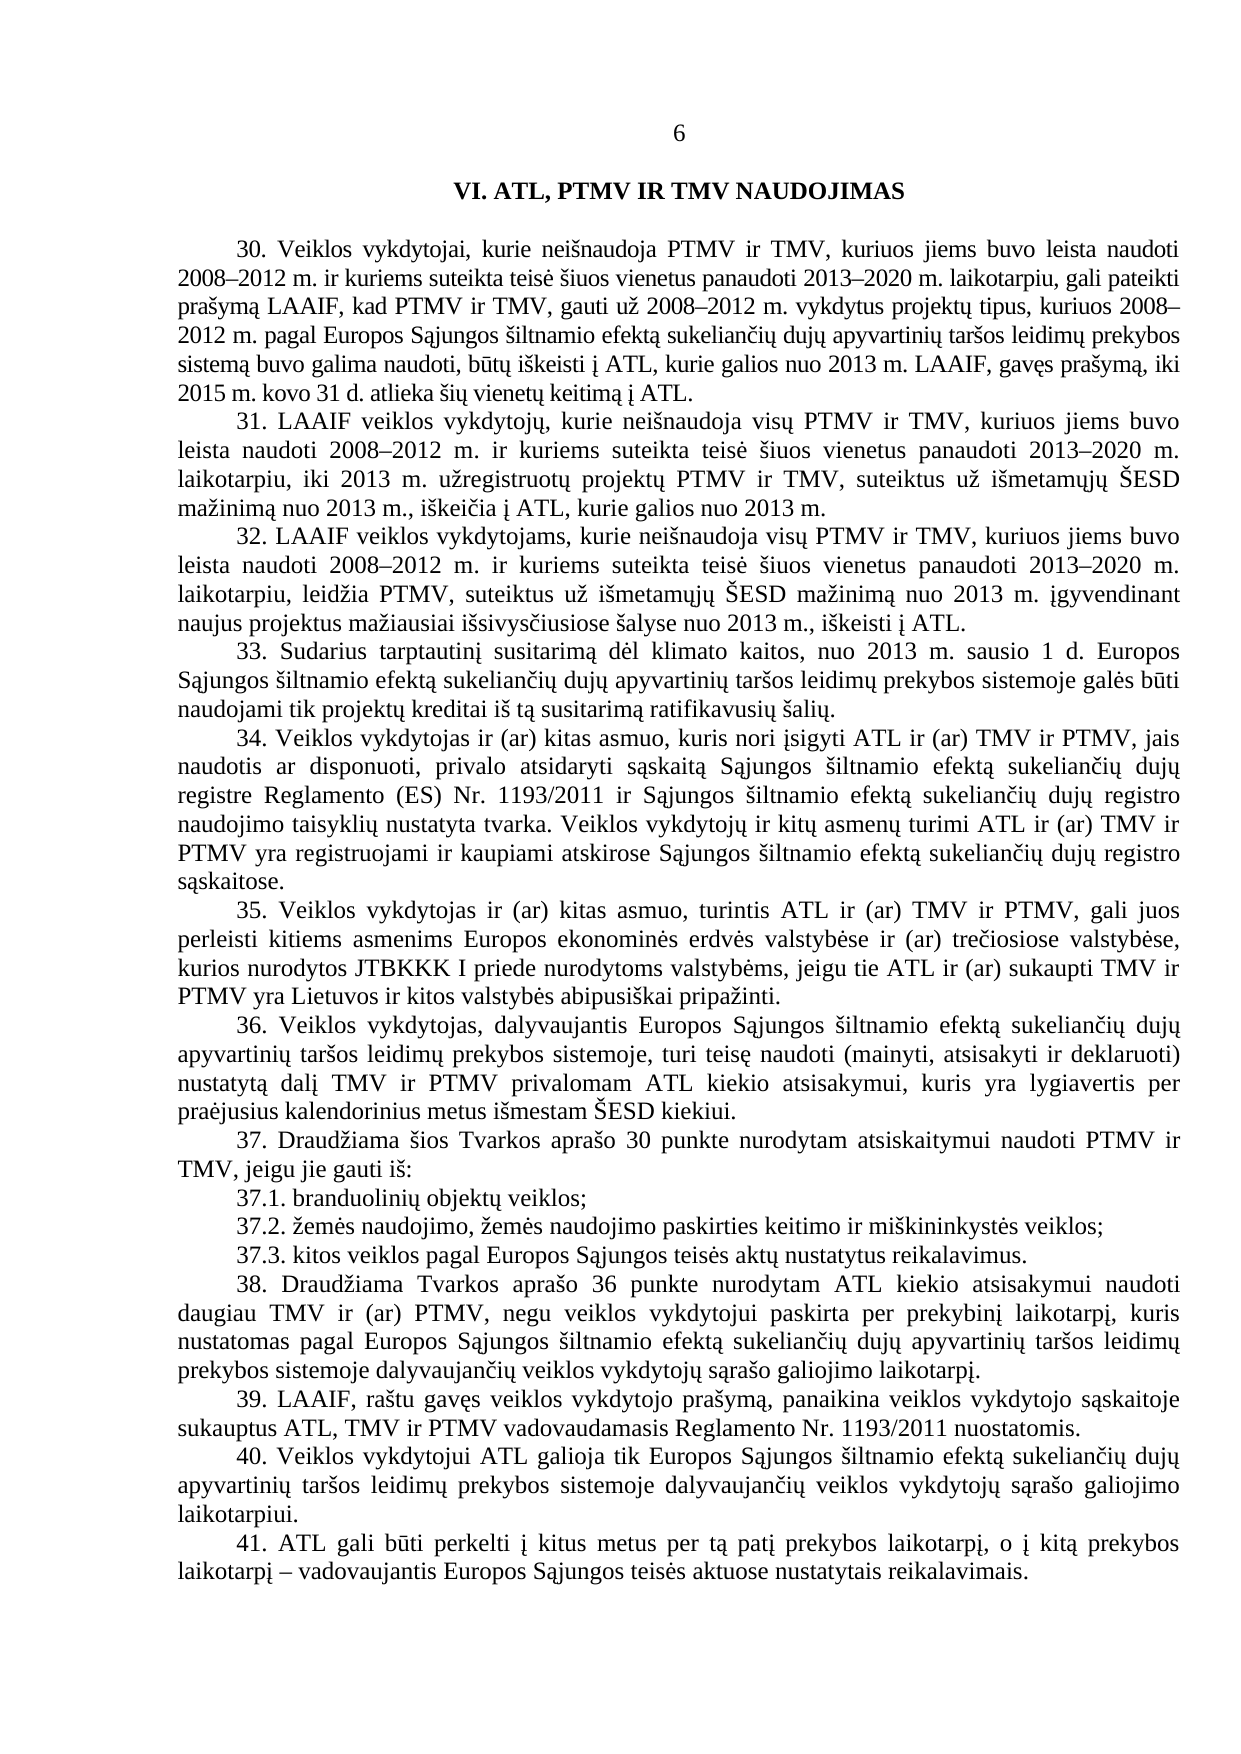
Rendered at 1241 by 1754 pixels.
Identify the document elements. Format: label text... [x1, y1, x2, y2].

text VI. ATL, PTMV ir TMV naudojimas [177, 176, 1181, 205]
text 38. Draudžiama Tvarkos aprašo 36 punkte nurodytam ATL kiekio atsisakymui naudoti daugiau TMV ir (ar) PTMV, negu veiklos vykdytojui paskirta per prekybinį laikotarpį, kuris nustatomas pagal Europos Sąjungos šiltnamio efektą sukeliančių dujų apyvartinių taršos leidimų prekybos sistemoje dalyvaujančių veiklos vykdytojų sąrašo galiojimo laikotarpį. [177, 1269, 1181, 1384]
text 37.2. žemės naudojimo, žemės naudojimo paskirties keitimo ir miškininkystės veiklos; [177, 1211, 1181, 1240]
text 31. LAAIF veiklos vykdytojų, kurie neišnaudoja visų PTMV ir TMV, kuriuos jiems buvo leista naudoti 2008–2012 m. ir kuriems suteikta teisė šiuos vienetus panaudoti 2013–2020 m. laikotarpiu, iki 2013 m. užregistruotų projektų PTMV ir TMV, suteiktus už išmetamųjų ŠESD mažinimą nuo 2013 m., iškeičia į ATL, kurie galios nuo 2013 m. [177, 406, 1181, 521]
text 37.3. kitos veiklos pagal Europos Sąjungos teisės aktų nustatytus reikalavimus. [177, 1240, 1181, 1269]
text 33. Sudarius tarptautinį susitarimą dėl klimato kaitos, nuo 2013 m. sausio 1 d. Europos Sąjungos šiltnamio efektą sukeliančių dujų apyvartinių taršos leidimų prekybos sistemoje galės būti naudojami tik projektų kreditai iš tą susitarimą ratifikavusių šalių. [177, 636, 1181, 723]
text 37.1. branduolinių objektų veiklos; [177, 1183, 1181, 1211]
text 36. Veiklos vykdytojas, dalyvaujantis Europos Sąjungos šiltnamio efektą sukeliančių dujų apyvartinių taršos leidimų prekybos sistemoje, turi teisę naudoti (mainyti, atsisakyti ir deklaruoti) nustatytą dalį TMV ir PTMV privalomam ATL kiekio atsisakymui, kuris yra lygiavertis per praėjusius kalendorinius metus išmestam ŠESD kiekiui. [177, 1010, 1181, 1125]
text 40. Veiklos vykdytojui ATL galioja tik Europos Sąjungos šiltnamio efektą sukeliančių dujų apyvartinių taršos leidimų prekybos sistemoje dalyvaujančių veiklos vykdytojų sąrašo galiojimo laikotarpiui. [177, 1441, 1181, 1528]
text 37. Draudžiama šios Tvarkos aprašo 30 punkte nurodytam atsiskaitymui naudoti PTMV ir TMV, jeigu jie gauti iš: [177, 1125, 1181, 1183]
text 34. Veiklos vykdytojas ir (ar) kitas asmuo, kuris nori įsigyti ATL ir (ar) TMV ir PTMV, jais naudotis ar disponuoti, privalo atsidaryti sąskaitą Sąjungos šiltnamio efektą sukeliančių dujų registre Reglamento (ES) Nr. 1193/2011 ir Sąjungos šiltnamio efektą sukeliančių dujų registro naudojimo taisyklių nustatyta tvarka. Veiklos vykdytojų ir kitų asmenų turimi ATL ir (ar) TMV ir PTMV yra registruojami ir kaupiami atskirose Sąjungos šiltnamio efektą sukeliančių dujų registro sąskaitose. [177, 723, 1181, 895]
text 32. LAAIF veiklos vykdytojams, kurie neišnaudoja visų PTMV ir TMV, kuriuos jiems buvo leista naudoti 2008–2012 m. ir kuriems suteikta teisė šiuos vienetus panaudoti 2013–2020 m. laikotarpiu, leidžia PTMV, suteiktus už išmetamųjų ŠESD mažinimą nuo 2013 m. įgyvendinant naujus projektus mažiausiai išsivysčiusiose šalyse nuo 2013 m., iškeisti į ATL. [177, 521, 1181, 636]
text 35. Veiklos vykdytojas ir (ar) kitas asmuo, turintis ATL ir (ar) TMV ir PTMV, gali juos perleisti kitiems asmenims Europos ekonominės erdvės valstybėse ir (ar) trečiosiose valstybėse, kurios nurodytos JTBKKK I priede nurodytoms valstybėms, jeigu tie ATL ir (ar) sukaupti TMV ir PTMV yra Lietuvos ir kitos valstybės abipusiškai pripažinti. [177, 895, 1181, 1010]
text 39. LAAIF, raštu gavęs veiklos vykdytojo prašymą, panaikina veiklos vykdytojo sąskaitoje sukauptus ATL, TMV ir PTMV vadovaudamasis Reglamento Nr. 1193/2011 nuostatomis. [177, 1384, 1181, 1441]
text 30. Veiklos vykdytojai, kurie neišnaudoja PTMV ir TMV, kuriuos jiems buvo leista naudoti 2008–2012 m. ir kuriems suteikta teisė šiuos vienetus panaudoti 2013–2020 m. laikotarpiu, gali pateikti prašymą LAAIF, kad PTMV ir TMV, gauti už 2008–2012 m. vykdytus projektų tipus, kuriuos 2008–2012 m. pagal Europos Sąjungos šiltnamio efektą sukeliančių dujų apyvartinių taršos leidimų prekybos sistemą buvo galima naudoti, būtų iškeisti į ATL, kurie galios nuo 2013 m. LAAIF, gavęs prašymą, iki 2015 m. kovo 31 d. atlieka šių vienetų keitimą į ATL. [177, 234, 1181, 406]
text 41. ATL gali būti perkelti į kitus metus per tą patį prekybos laikotarpį, o į kitą prekybos laikotarpį – vadovaujantis Europos Sąjungos teisės aktuose nustatytais reikalavimais. [177, 1528, 1181, 1585]
